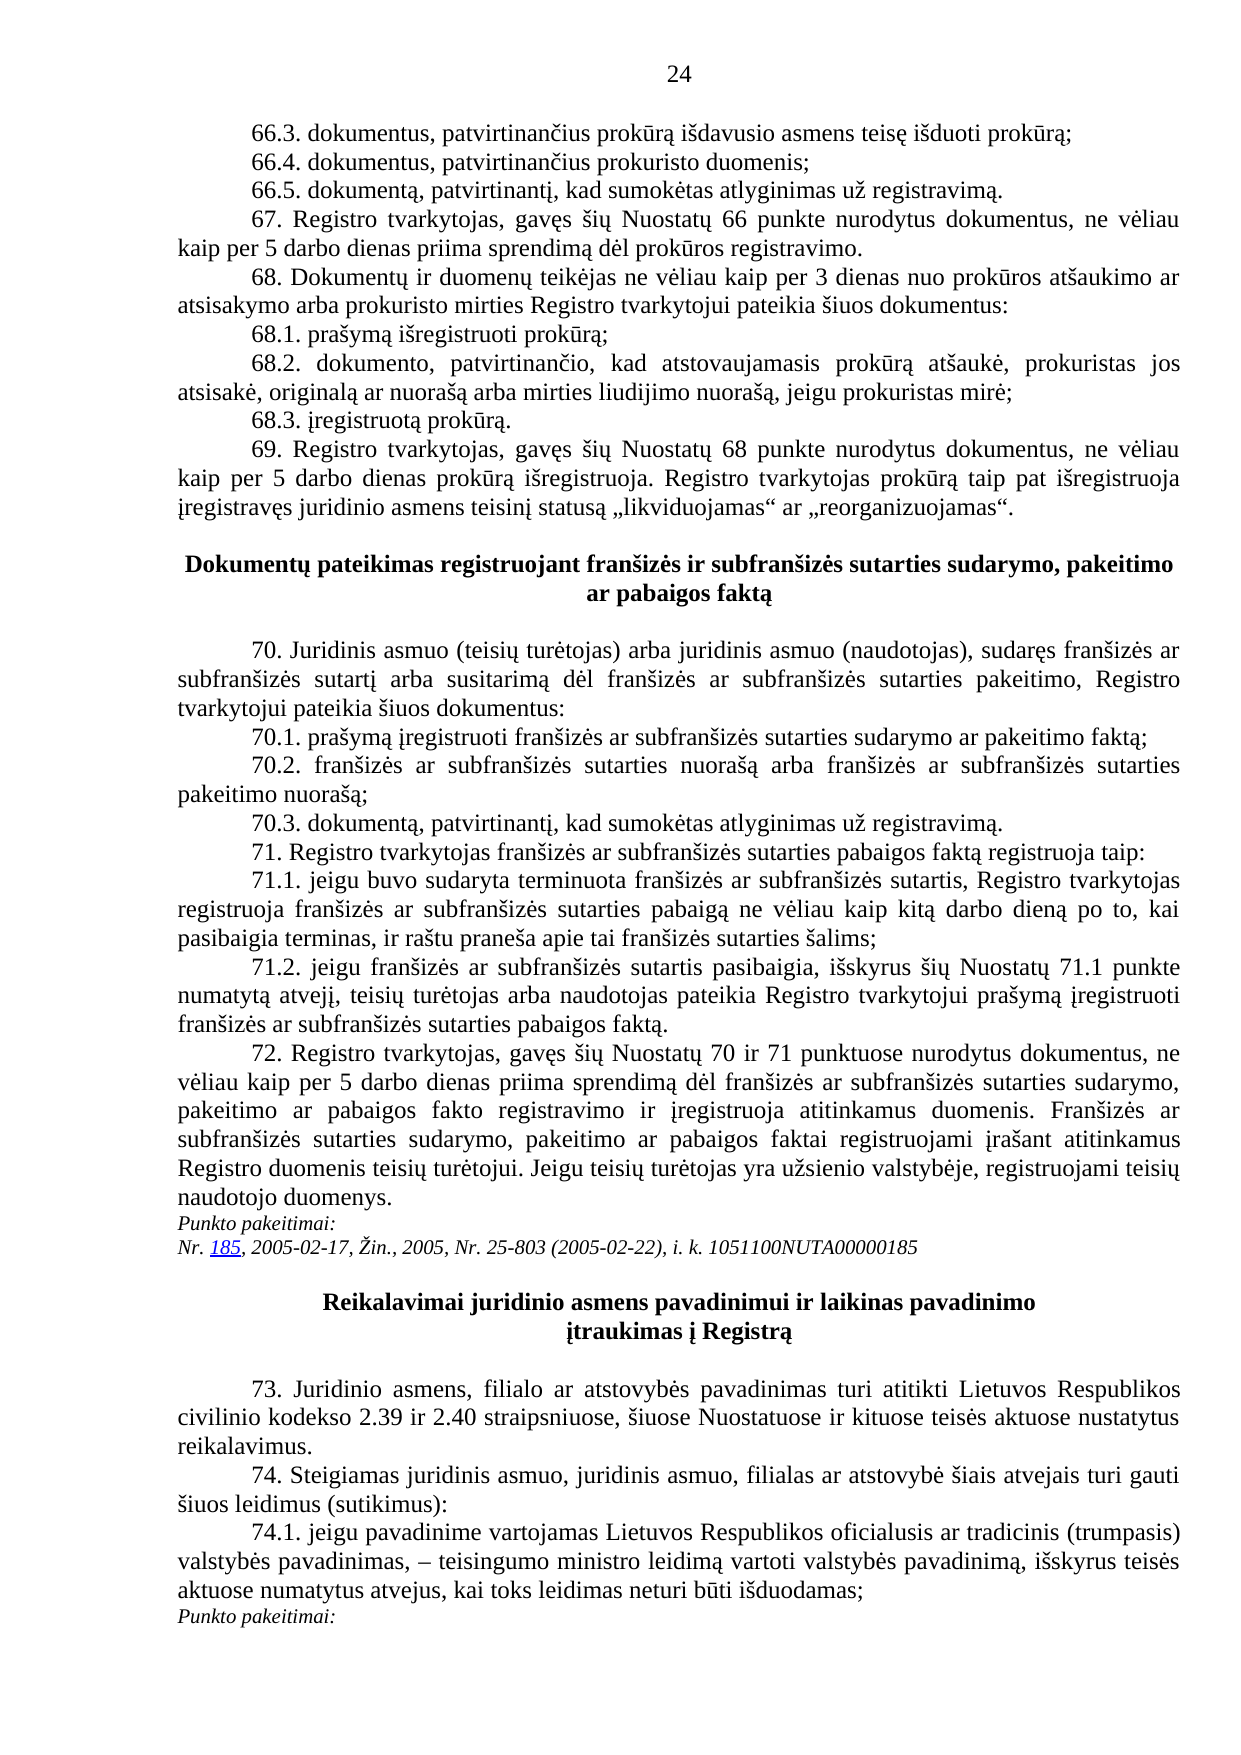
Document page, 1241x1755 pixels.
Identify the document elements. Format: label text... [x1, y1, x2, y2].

text 70.1. prašymą įregistruoti franšizės ar subfranšizės sutarties sudarymo ar pakeitimo faktą; [177, 722, 1181, 751]
text Punkto pakeitimai: [177, 1604, 1181, 1628]
text 66.5. dokumentą, patvirtinantį, kad sumokėtas atlyginimas už registravimą. [177, 176, 1181, 204]
text 70.3. dokumentą, patvirtinantį, kad sumokėtas atlyginimas už registravimą. [177, 808, 1181, 837]
text 74.1. jeigu pavadinime vartojamas Lietuvos Respublikos oficialusis ar tradicinis (trumpasis) valstybės pavadinimas, – teisingumo ministro leidimą vartoti valstybės pavadinimą, išskyrus teisės aktuose numatytus atvejus, kai toks leidimas neturi būti išduodamas; [177, 1517, 1181, 1604]
text 72. Registro tvarkytojas, gavęs šių Nuostatų 70 ir 71 punktuose nurodytus dokumentus, ne vėliau kaip per 5 darbo dienas priima sprendimą dėl franšizės ar subfranšizės sutarties sudarymo, pakeitimo ar pabaigos fakto registravimo ir įregistruoja atitinkamus duomenis. Franšizės ar subfranšizės sutarties sudarymo, pakeitimo ar pabaigos faktai registruojami įrašant atitinkamus Registro duomenis teisių turėtojui. Jeigu teisių turėtojas yra užsienio valstybėje, registruojami teisių naudotojo duomenys. [177, 1038, 1181, 1211]
text 70. Juridinis asmuo (teisių turėtojas) arba juridinis asmuo (naudotojas), sudaręs franšizės ar subfranšizės sutartį arba susitarimą dėl franšizės ar subfranšizės sutarties pakeitimo, Registro tvarkytojui pateikia šiuos dokumentus: [177, 636, 1181, 722]
text 68.3. įregistruotą prokūrą. [177, 406, 1181, 434]
text 71. Registro tvarkytojas franšizės ar subfranšizės sutarties pabaigos faktą registruoja taip: [177, 837, 1181, 866]
text 69. Registro tvarkytojas, gavęs šių Nuostatų 68 punkte nurodytus dokumentus, ne vėliau kaip per 5 darbo dienas prokūrą išregistruoja. Registro tvarkytojas prokūrą taip pat išregistruoja įregistravęs juridinio asmens teisinį statusą „likviduojamas“ ar „reorganizuojamas“. [177, 434, 1181, 521]
text 73. Juridinio asmens, filialo ar atstovybės pavadinimas turi atitikti Lietuvos Respublikos civilinio kodekso 2.39 ir 2.40 straipsniuose, šiuose Nuostatuose ir kituose teisės aktuose nustatytus reikalavimus. [177, 1374, 1181, 1460]
text 71.1. jeigu buvo sudaryta terminuota franšizės ar subfranšizės sutartis, Registro tvarkytojas registruoja franšizės ar subfranšizės sutarties pabaigą ne vėliau kaip kitą darbo dieną po to, kai pasibaigia terminas, ir raštu praneša apie tai franšizės sutarties šalims; [177, 866, 1181, 952]
text Reikalavimai juridinio asmens pavadinimui ir laikinas pavadinimo [177, 1287, 1181, 1316]
text įtraukimas į Registrą [177, 1316, 1181, 1345]
text 70.2. franšizės ar subfranšizės sutarties nuorašą arba franšizės ar subfranšizės sutarties pakeitimo nuorašą; [177, 751, 1181, 808]
text Nr. 185, 2005-02-17, Žin., 2005, Nr. 25-803 (2005-02-22), i. k. 1051100NUTA00000185 [177, 1235, 1181, 1259]
text 66.4. dokumentus, patvirtinančius prokuristo duomenis; [177, 147, 1181, 176]
text 71.2. jeigu franšizės ar subfranšizės sutartis pasibaigia, išskyrus šių Nuostatų 71.1 punkte numatytą atvejį, teisių turėtojas arba naudotojas pateikia Registro tvarkytojui prašymą įregistruoti franšizės ar subfranšizės sutarties pabaigos faktą. [177, 952, 1181, 1038]
text 67. Registro tvarkytojas, gavęs šių Nuostatų 66 punkte nurodytus dokumentus, ne vėliau kaip per 5 darbo dienas priima sprendimą dėl prokūros registravimo. [177, 204, 1181, 262]
text Dokumentų pateikimas registruojant franšizės ir subfranšizės sutarties sudarymo, pakeitimo ar pabaigos faktą [177, 549, 1181, 607]
text 68.1. prašymą išregistruoti prokūrą; [177, 319, 1181, 348]
text Punkto pakeitimai: [177, 1211, 1181, 1235]
text 68. Dokumentų ir duomenų teikėjas ne vėliau kaip per 3 dienas nuo prokūros atšaukimo ar atsisakymo arba prokuristo mirties Registro tvarkytojui pateikia šiuos dokumentus: [177, 262, 1181, 319]
text 66.3. dokumentus, patvirtinančius prokūrą išdavusio asmens teisę išduoti prokūrą; [177, 118, 1181, 147]
text 74. Steigiamas juridinis asmuo, juridinis asmuo, filialas ar atstovybė šiais atvejais turi gauti šiuos leidimus (sutikimus): [177, 1460, 1181, 1517]
text 68.2. dokumento, patvirtinančio, kad atstovaujamasis prokūrą atšaukė, prokuristas jos atsisakė, originalą ar nuorašą arba mirties liudijimo nuorašą, jeigu prokuristas mirė; [177, 348, 1181, 406]
